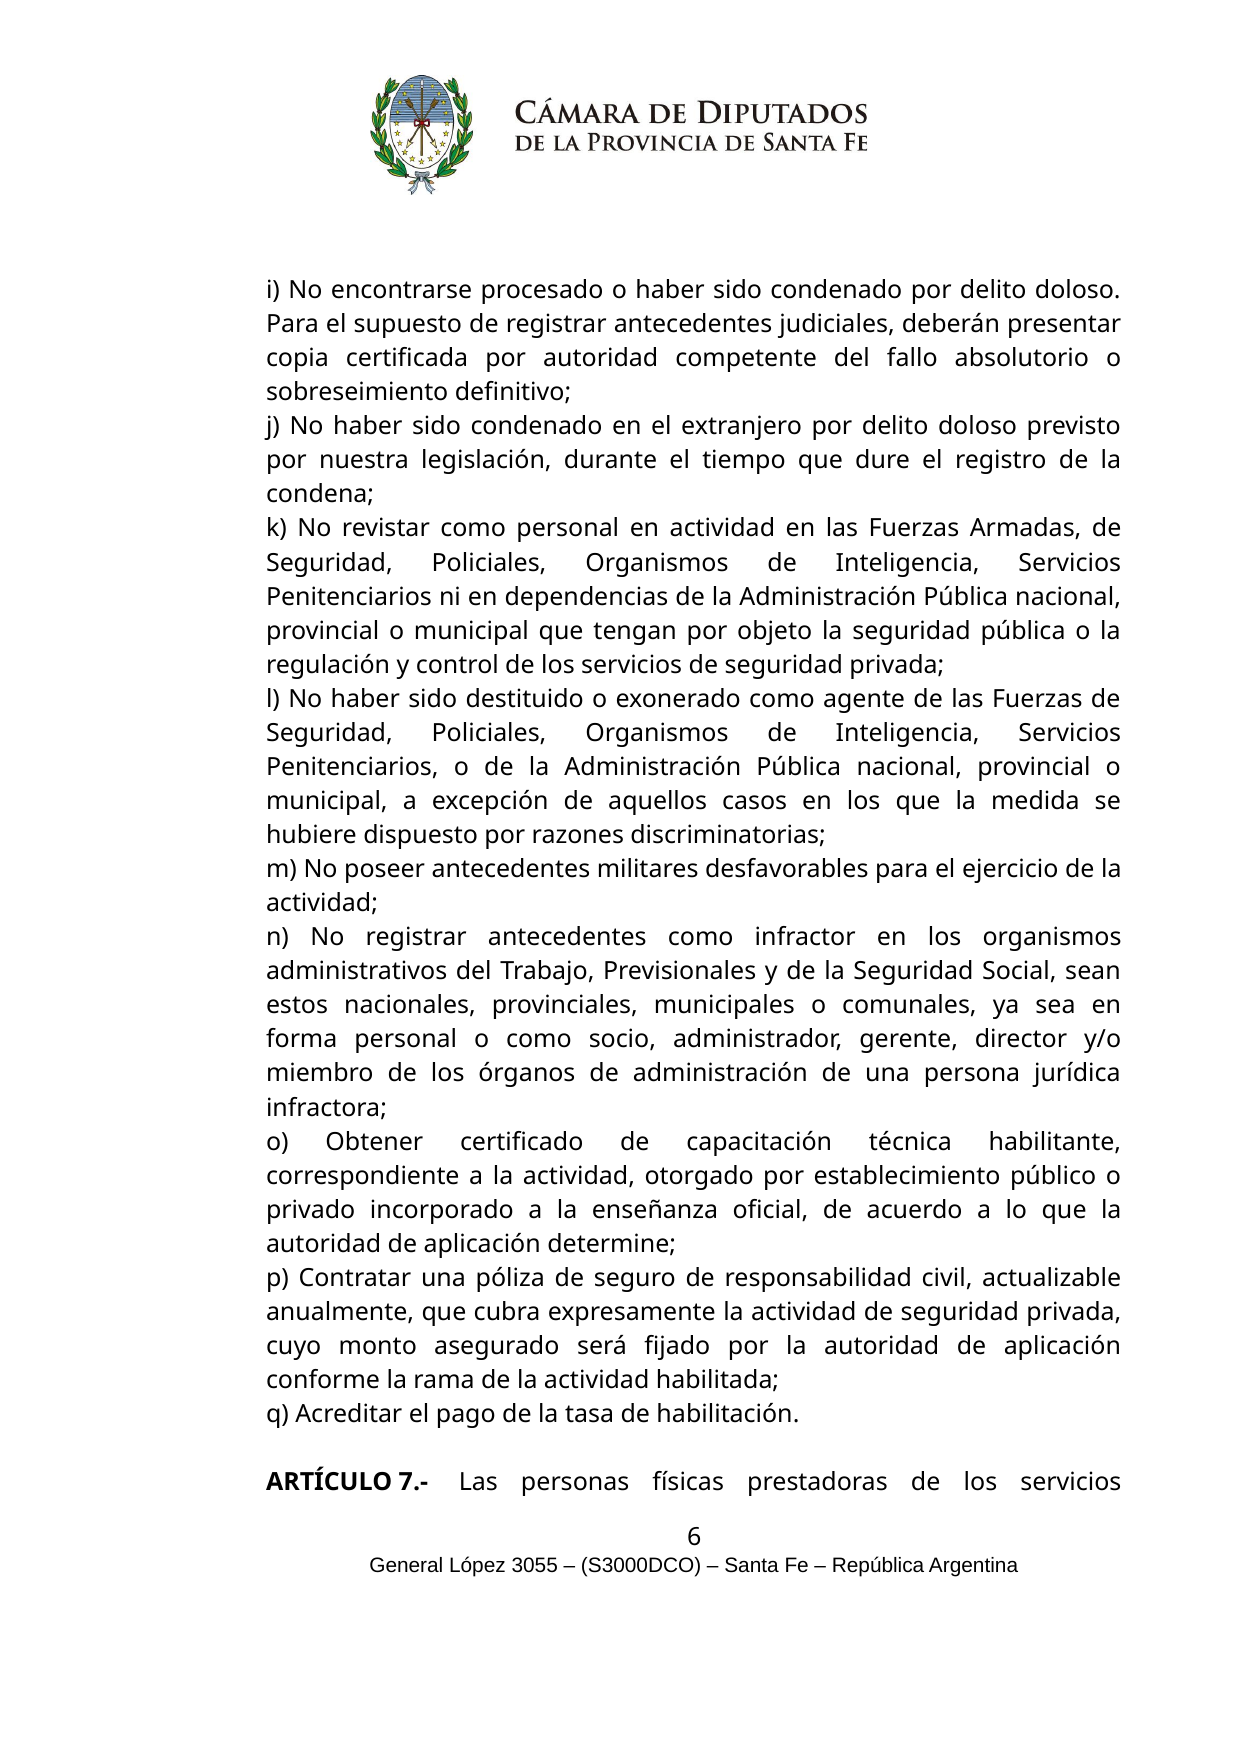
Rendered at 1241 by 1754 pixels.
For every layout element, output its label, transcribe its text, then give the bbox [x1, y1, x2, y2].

text k) No revistar como personal en actividad en las Fuerzas Armadas, de Seguridad, Policiales, Organismos de Inteligencia, Servicios Penitenciarios ni en dependencias de la Administración Pública nacional, provincial o municipal que tengan por objeto la seguridad pública o la regulación y control de los servicios de seguridad privada; [266, 510, 1122, 680]
text p) Contratar una póliza de seguro de responsabilidad civil, actualizable anualmente, que cubra expresamente la actividad de seguridad privada, cuyo monto asegurado será fijado por la autoridad de aplicación conforme la rama de la actividad habilitada; [266, 1259, 1122, 1396]
text n) No registrar antecedentes como infractor en los organismos administrativos del Trabajo, Previsionales y de la Seguridad Social, sean estos nacionales, provinciales, municipales o comunales, ya sea en forma personal o como socio, administrador, gerente, director y/o miembro de los órganos de administración de una persona jurídica infractora; [266, 919, 1122, 1123]
text j) No haber sido condenado en el extranjero por delito doloso previsto por nuestra legislación, durante el tiempo que dure el registro de la condena; [266, 408, 1122, 510]
picture [370, 75, 868, 199]
text q) Acreditar el pago de la tasa de habilitación. [266, 1396, 1122, 1430]
text Las personas físicas prestadoras de los servicios [458, 1464, 1122, 1498]
text i) No encontrarse procesado o haber sido condenado por delito doloso. Para el supuesto de registrar antecedentes judiciales, deberán presentar copia certificada por autoridad competente del fallo absolutorio o sobreseimiento definitivo; [266, 272, 1122, 408]
text o) Obtener certificado de capacitación técnica habilitante, correspondiente a la actividad, otorgado por establecimiento público o privado incorporado a la enseñanza oficial, de acuerdo a lo que la autoridad de aplicación determine; [266, 1123, 1122, 1259]
table_header ARTÍCULO 7.- [266, 1464, 458, 1514]
text m) No poseer antecedentes militares desfavorables para el ejercicio de la actividad; [266, 851, 1122, 919]
text l) No haber sido destituido o exonerado como agente de las Fuerzas de Seguridad, Policiales, Organismos de Inteligencia, Servicios Penitenciarios, o de la Administración Pública nacional, provincial o municipal, a excepción de aquellos casos en los que la medida se hubiere dispuesto por razones discriminatorias; [266, 680, 1122, 851]
